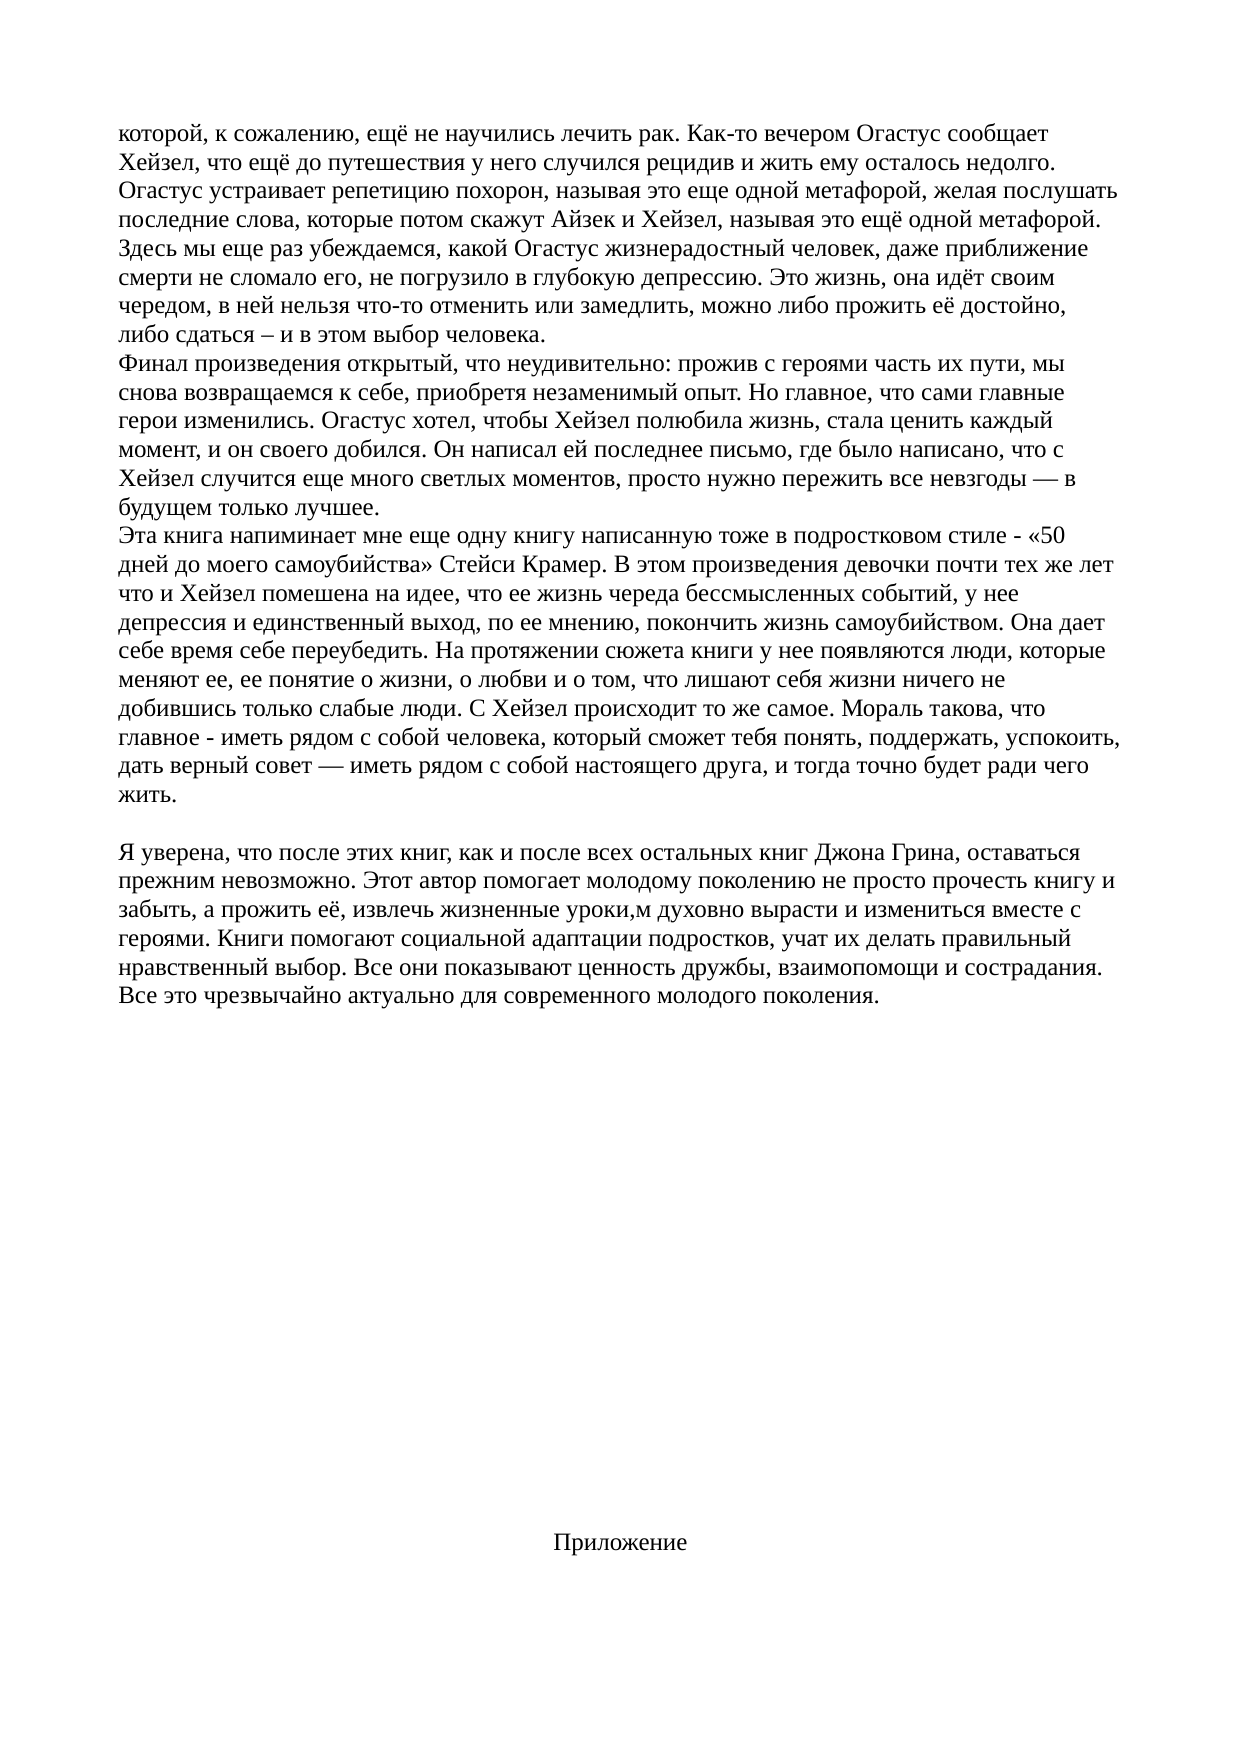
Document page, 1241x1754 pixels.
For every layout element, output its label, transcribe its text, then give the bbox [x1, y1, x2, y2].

text Я уверена, что после этих книг, как и после всех остальных книг Джона Грина, оставаться прежним невозможно. Этот автор помогает молодому поколению не просто прочесть книгу и забыть, а прожить её, извлечь жизненные уроки,м духовно вырасти и измениться вместе с героями. Книги помогают социальной адаптации подростков, учат их делать правильный нравственный выбор. Все они показывают ценность дружбы, взаимопомощи и сострадания. Все это чрезвычайно актуально для современного молодого поколения. [118, 837, 1122, 1009]
text которой, к сожалению, ещё не научились лечить рак. Как-то вечером Огастус сообщает Хейзел, что ещё до путешествия у него случился рецидив и жить ему осталось недолго. Огастус устраивает репетицию похорон, называя это еще одной метафорой, желая послушать последние слова, которые потом скажут Айзек и Хейзел, называя это ещё одной метафорой. Здесь мы еще раз убеждаемся, какой Огастус жизнерадостный человек, даже приближение смерти не сломало его, не погрузило в глубокую депрессию. Это жизнь, она идёт своим чередом, в ней нельзя что-то отменить или замедлить, можно либо прожить её достойно, либо сдаться – и в этом выбор человека. [118, 118, 1122, 348]
text Эта книга напиминает мне еще одну книгу написанную тоже в подростковом стиле - «50 дней до моего самоубийства» Стейси Крамер. В этом произведения девочки почти тех же лет что и Хейзел помешена на идее, что ее жизнь череда бессмысленных событий, у нее депрессия и единственный выход, по ее мнению, покончить жизнь самоубийством. Она дает себе время себе переубедить. На протяжении сюжета книги у нее появляются люди, которые меняют ее, ее понятие о жизни, о любви и о том, что лишают себя жизни ничего не добившись только слабые люди. С Хейзел происходит то же самое. Мораль такова, что главное - иметь рядом с собой человека, который сможет тебя понять, поддержать, успокоить, дать верный совет — иметь рядом с собой настоящего друга, и тогда точно будет ради чего жить. [118, 521, 1122, 808]
text Финал произведения открытый, что неудивительно: прожив с героями часть их пути, мы снова возвращаемся к себе, приобретя незаменимый опыт. Но главное, что сами главные герои изменились. Огастус хотел, чтобы Хейзел полюбила жизнь, стала ценить каждый момент, и он своего добился. Он написал ей последнее письмо, где было написано, что с Хейзел случится еще много светлых моментов, просто нужно пережить все невзгоды — в будущем только лучшее. [118, 348, 1122, 521]
text Приложение [118, 1527, 1122, 1556]
